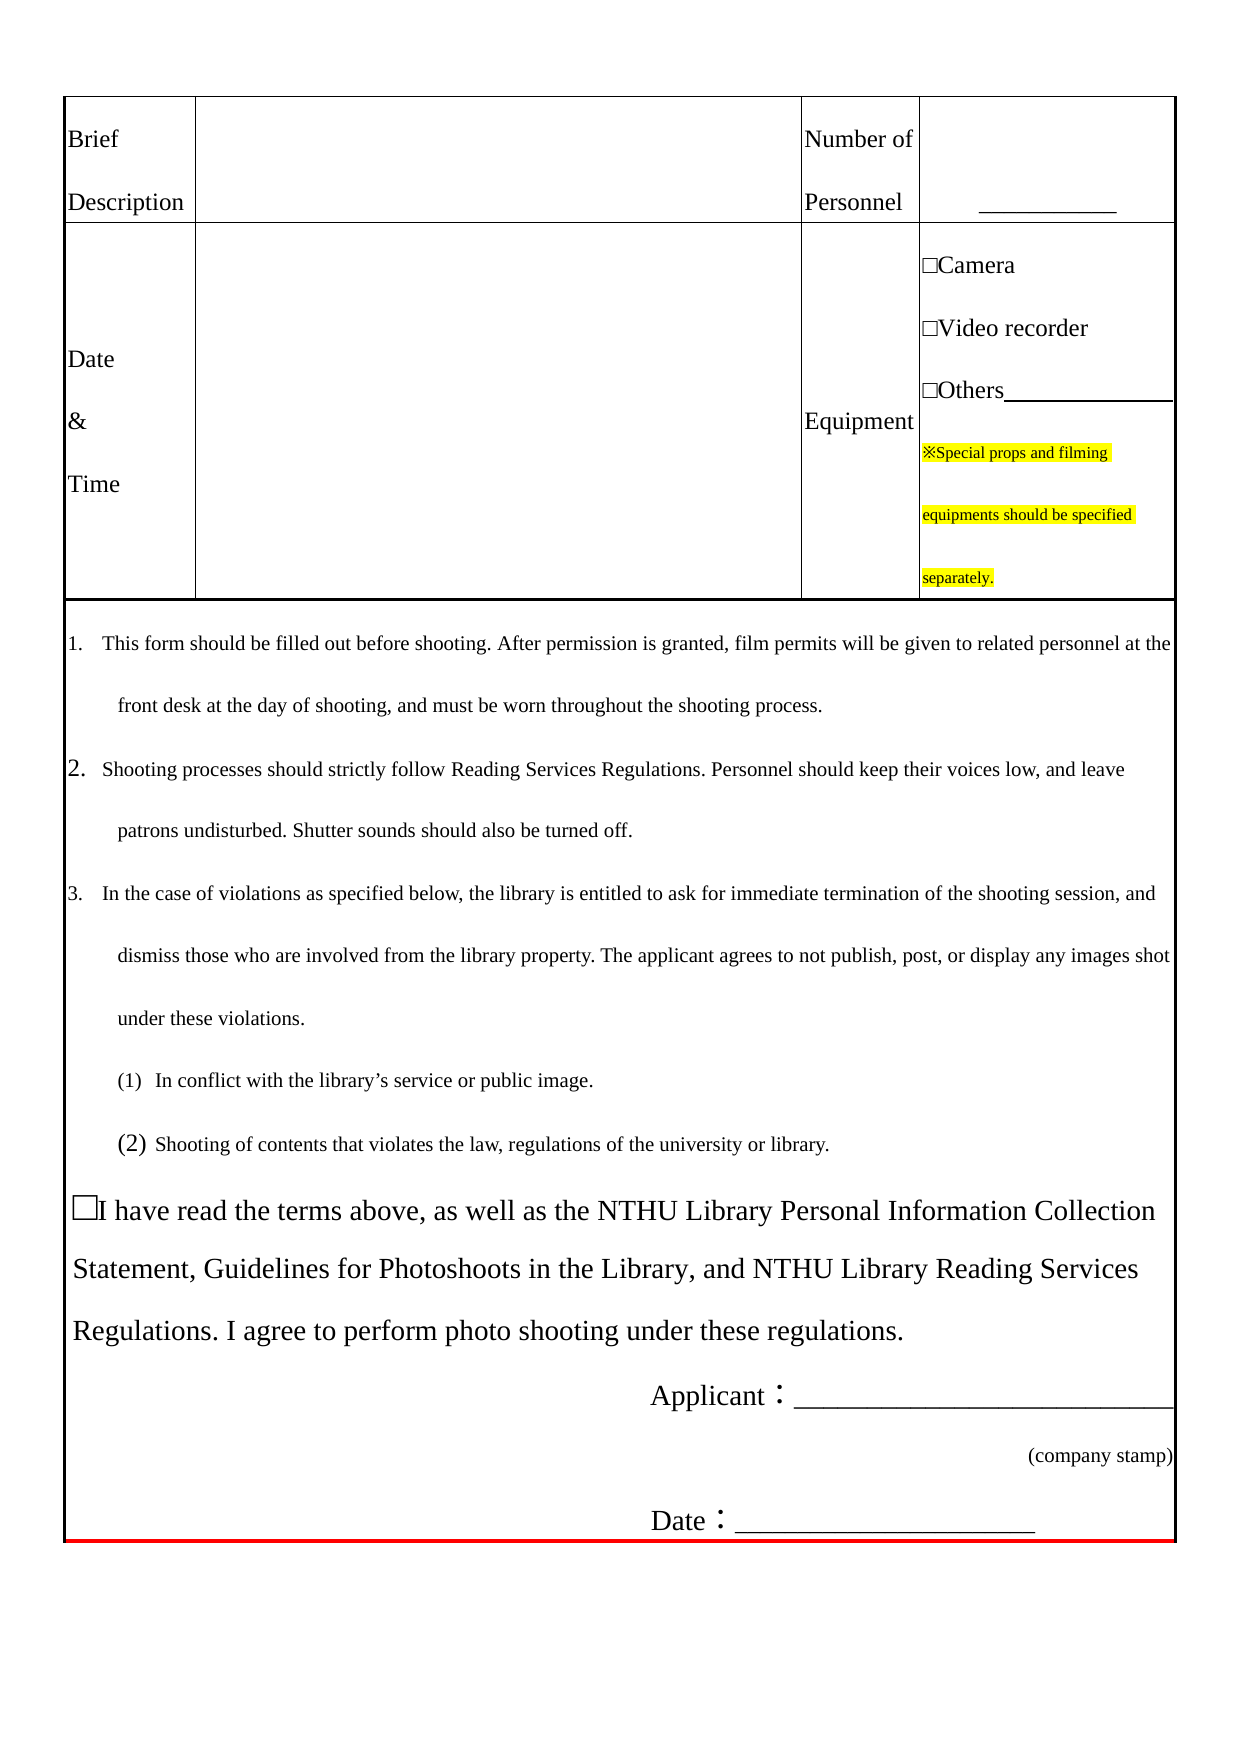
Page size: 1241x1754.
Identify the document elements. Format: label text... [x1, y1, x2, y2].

table_cell ___________ [920, 97, 1174, 222]
table_cell Date & Time [66, 223, 195, 598]
table_cell [196, 97, 801, 222]
table_cell Brief Description [66, 97, 195, 222]
table_cell This form should be filled out before shooting. After permission is granted, film permits will be given to related personnel at the front desk at the day of shooting, and must be worn throughout the shooting process. Shooting processes should strictly follow Reading Services Regulations. Personnel should keep their voices low, and leave patrons undisturbed. Shutter sounds should also be turned off. In the case of violations as specified below, the library is entitled to ask for immediate termination of the shooting session, and dismiss those who are involved from the library property. The applicant agrees to not publish, post, or display any images shot under these violations. In conflict with the library’s service or public image. Shooting of contents that violates the law, regulations of the university or library. □I have read the terms above, as well as the NTHU Library Personal Information Collection Statement, Guidelines for Photoshoots in the Library, and NTHU Library Reading Services Regulations. I agree to perform photo shooting under these regulations. Applicant：__________________________ (company stamp) Date：________________________ [66, 601, 1174, 1538]
table_cell [196, 223, 801, 598]
table_cell Equipment [802, 223, 919, 598]
table_cell □Camera □Video recorder □Others ※Special props and filming equipments should be specified separately. [920, 223, 1174, 598]
table_cell Number of Personnel [802, 97, 919, 222]
